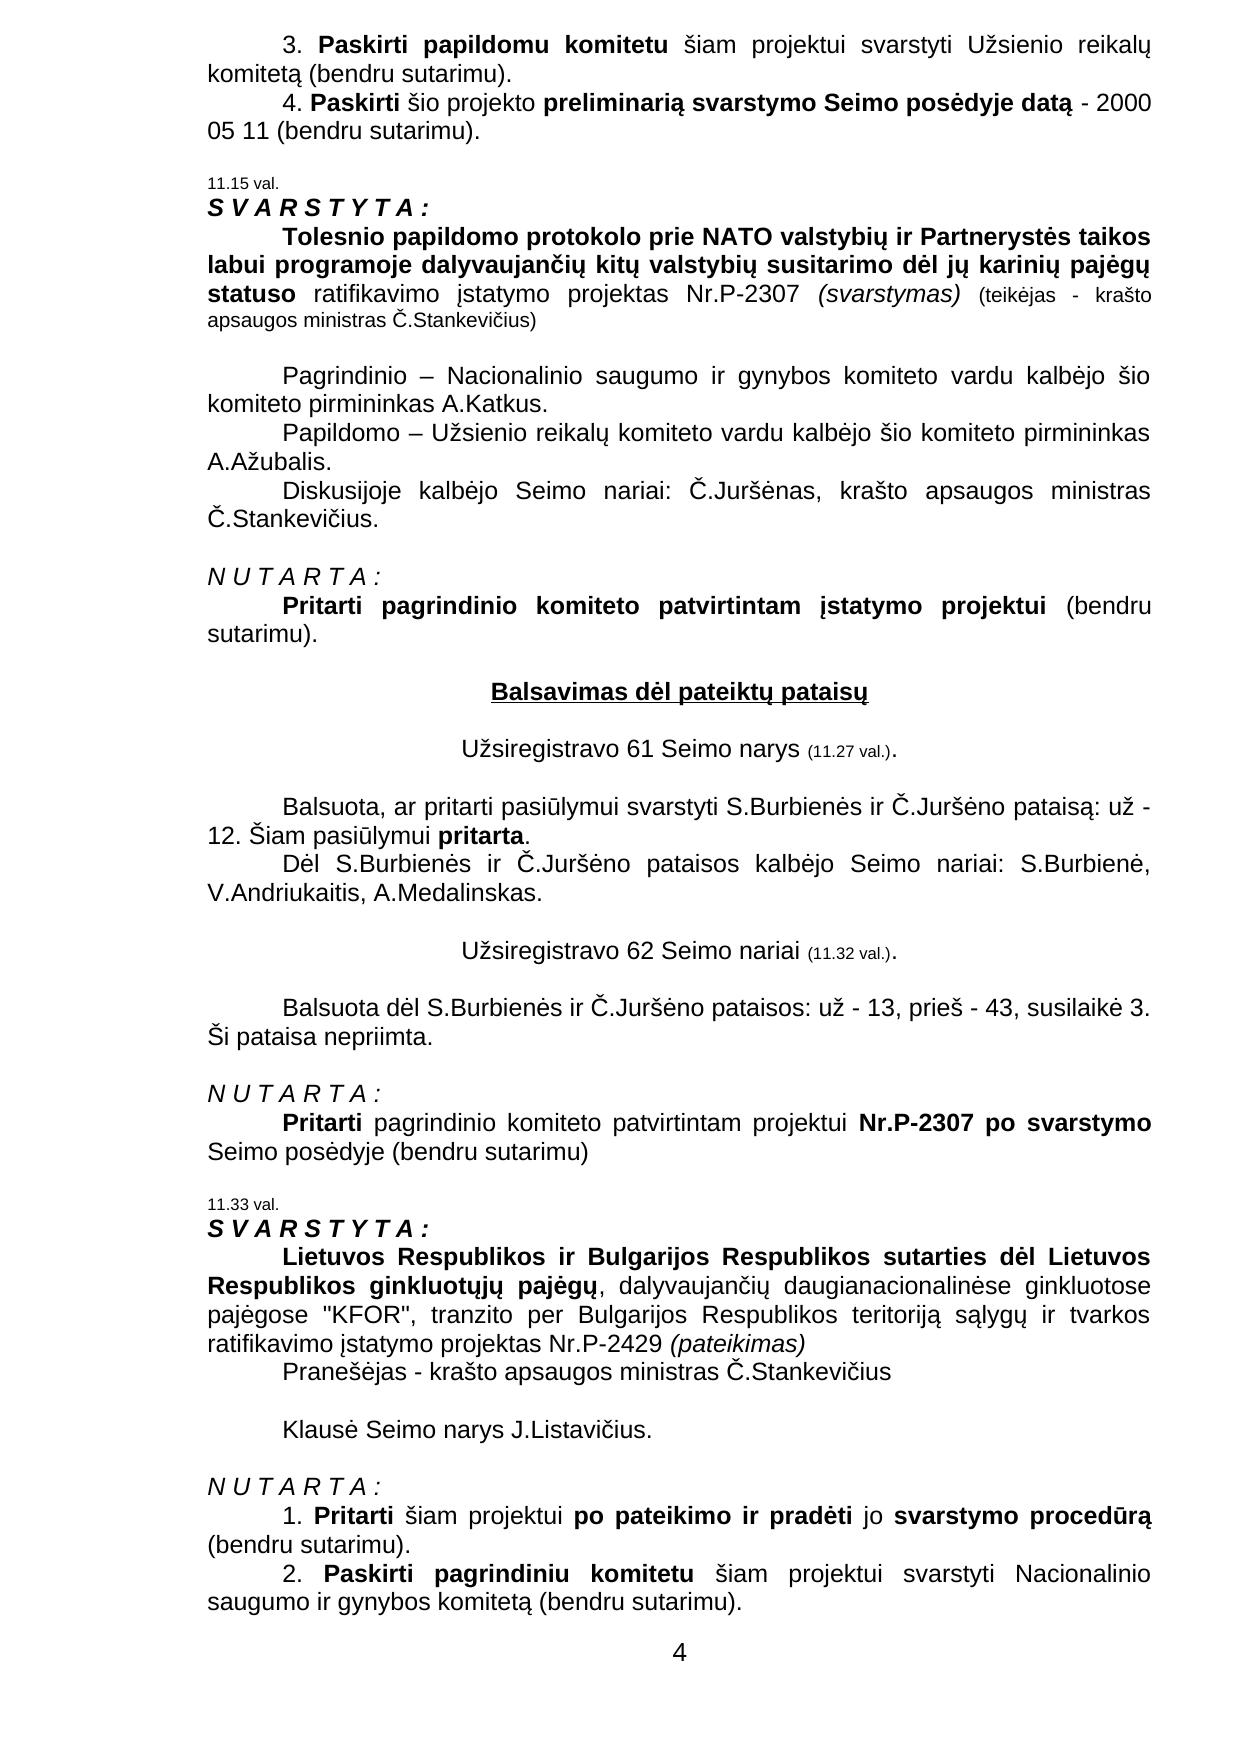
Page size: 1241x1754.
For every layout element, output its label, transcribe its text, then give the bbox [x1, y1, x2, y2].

text 11.33 val. [207, 1194, 1152, 1213]
text 4. Paskirti šio projekto preliminarią svarstymo Seimo posėdyje datą - 2000 05 11 (bendru sutarimu). [207, 87, 1152, 145]
text Balsuota, ar pritarti pasiūlymui svarstyti S.Burbienės ir Č.Juršėno pataisą: už - 12. Šiam pasiūlymui pritarta. [207, 792, 1152, 849]
text Užsiregistravo 61 Seimo narys (11.27 val.). [207, 734, 1152, 763]
text Tolesnio papildomo protokolo prie NATO valstybių ir Partnerystės taikos labui programoje dalyvaujančių kitų valstybių susitarimo dėl jų karinių pajėgų statuso ratifikavimo įstatymo projektas Nr.P-2307 (svarstymas) (teikėjas - krašto apsaugos ministras Č.Stankevičius) [207, 222, 1152, 332]
text Lietuvos Respublikos ir Bulgarijos Respublikos sutarties dėl Lietuvos Respublikos ginkluotųjų pajėgų, dalyvaujančių daugianacionalinėse ginkluotose pajėgose "KFOR", tranzito per Bulgarijos Respublikos teritoriją sąlygų ir tvarkos ratifikavimo įstatymo projektas Nr.P-2429 (pateikimas) [207, 1242, 1152, 1357]
text N U T A R T A : [207, 562, 1152, 591]
text Klausė Seimo narys J.Listavičius. [207, 1415, 1152, 1443]
text 2. Paskirti pagrindiniu komitetu šiam projektui svarstyti Nacionalinio saugumo ir gynybos komitetą (bendru sutarimu). [207, 1558, 1152, 1616]
text Pritarti pagrindinio komiteto patvirtintam projektui Nr.P-2307 po svarstymo Seimo posėdyje (bendru sutarimu) [207, 1108, 1152, 1166]
text Balsuota dėl S.Burbienės ir Č.Juršėno pataisos: už - 13, prieš - 43, susilaikė 3. Ši pataisa nepriimta. [207, 993, 1152, 1051]
text N U T A R T A : [207, 1079, 1152, 1108]
text Užsiregistravo 62 Seimo nariai (11.32 val.). [207, 936, 1152, 964]
text 11.15 val. [207, 174, 1152, 193]
text Pritarti pagrindinio komiteto patvirtintam įstatymo projektui (bendru sutarimu). [207, 591, 1152, 648]
text Pranešėjas - krašto apsaugos ministras Č.Stankevičius [207, 1357, 1152, 1386]
text S V A R S T Y T A : [207, 1213, 1152, 1242]
text N U T A R T A : [207, 1472, 1152, 1501]
text Papildomo – Užsienio reikalų komiteto vardu kalbėjo šio komiteto pirmininkas A.Ažubalis. [207, 418, 1152, 476]
text Dėl S.Burbienės ir Č.Juršėno pataisos kalbėjo Seimo nariai: S.Burbienė, V.Andriukaitis, A.Medalinskas. [207, 849, 1152, 907]
text S V A R S T Y T A : [207, 193, 1152, 222]
text Balsavimas dėl pateiktų pataisų [207, 677, 1152, 706]
text 1. Pritarti šiam projektui po pateikimo ir pradėti jo svarstymo procedūrą (bendru sutarimu). [207, 1501, 1152, 1558]
text 3. Paskirti papildomu komitetu šiam projektui svarstyti Užsienio reikalų komitetą (bendru sutarimu). [207, 30, 1152, 87]
text Pagrindinio – Nacionalinio saugumo ir gynybos komiteto vardu kalbėjo šio komiteto pirmininkas A.Katkus. [207, 361, 1152, 418]
text Diskusijoje kalbėjo Seimo nariai: Č.Juršėnas, krašto apsaugos ministras Č.Stankevičius. [207, 476, 1152, 533]
